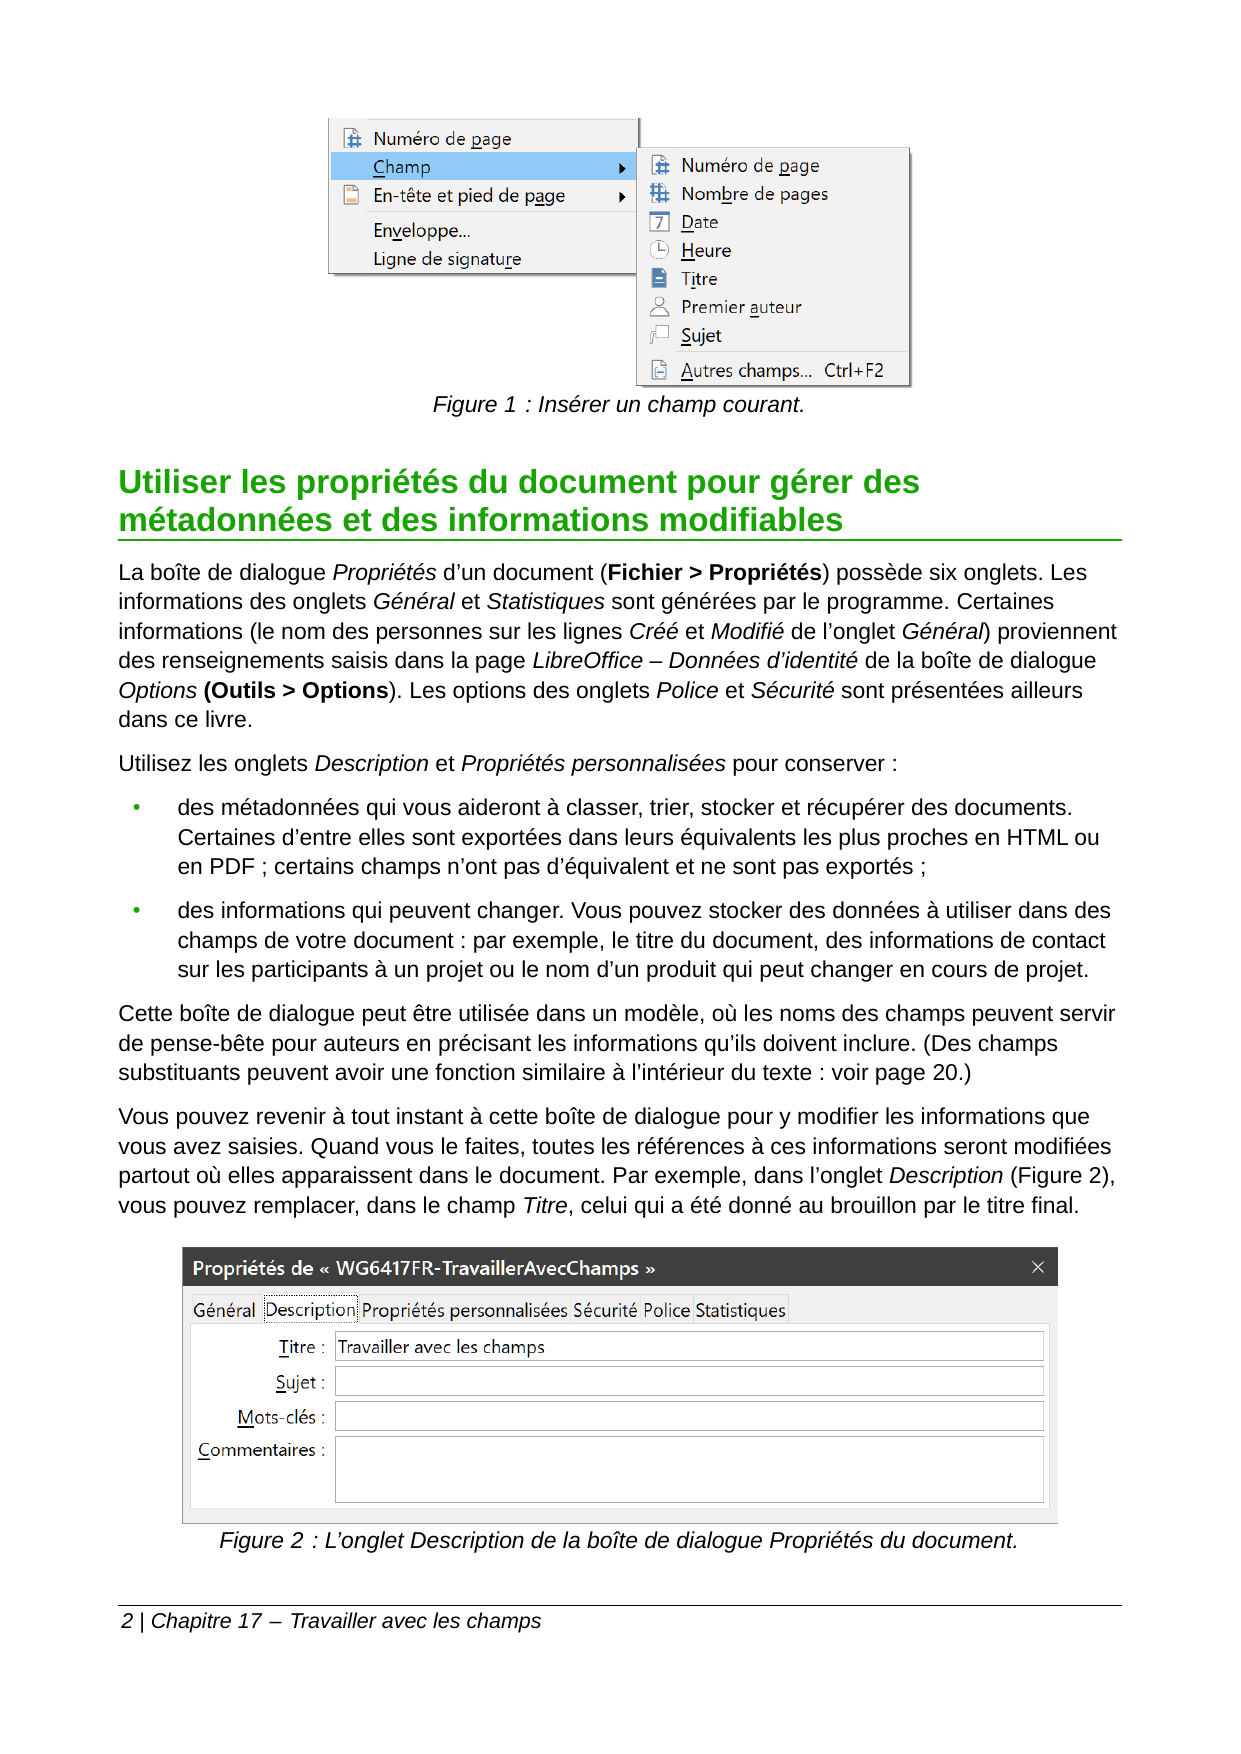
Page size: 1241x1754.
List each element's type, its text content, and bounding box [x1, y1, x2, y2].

text Figure 2 : L’onglet Description de la boîte de dialogue Propriétés du document. [118, 1524, 1122, 1553]
text Figure 1 : Insérer un champ courant. [118, 388, 1122, 417]
picture [327, 118, 913, 388]
text Cette boîte de dialogue peut être utilisée dans un modèle, où les noms des champs peuvent servir de pense-bête pour auteurs en précisant les informations qu’ils doivent inclure. (Des champs substituants peuvent avoir une fonction similaire à l’intérieur du texte : voir page 20.) [118, 997, 1122, 1086]
text Vous pouvez revenir à tout instant à cette boîte de dialogue pour y modifier les informations que vous avez saisies. Quand vous le faites, toutes les références à ces informations seront modifiées partout où elles apparaissent dans le document. Par exemple, dans l’onglet Description (Figure 2), vous pouvez remplacer, dans le champ Titre, celui qui a été donné au brouillon par le titre final. [118, 1100, 1122, 1218]
list des métadonnées qui vous aideront à classer, trier, stocker et récupérer des documents. Certaines d’entre elles sont exportées dans leurs équivalents les plus proches en HTML ou en PDF ; certains champs n’ont pas d’équivalent et ne sont pas exportés ; [133, 791, 1122, 879]
list des informations qui peuvent changer. Vous pouvez stocker des données à utiliser dans des champs de votre document : par exemple, le titre du document, des informations de contact sur les participants à un projet ou le nom d’un produit qui peut changer en cours de projet. [133, 894, 1122, 982]
picture [182, 1247, 1058, 1524]
text La boîte de dialogue Propriétés d’un document (Fichier > Propriétés) possède six onglets. Les informations des onglets Général et Statistiques sont générées par le programme. Certaines informations (le nom des personnes sur les lignes Créé et Modifié de l’onglet Général) proviennent des renseignements saisis dans la page LibreOffice – Données d’identité de la boîte de dialogue Options (Outils > Options). Les options des onglets Police et Sécurité sont présentées ailleurs dans ce livre. [118, 556, 1122, 732]
text Utilisez les onglets Description et Propriétés personnalisées pour conserver : [118, 747, 1122, 776]
subtitle Utiliser les propriétés du document pour gérer des métadonnées et des informations modifiables [118, 462, 1122, 539]
